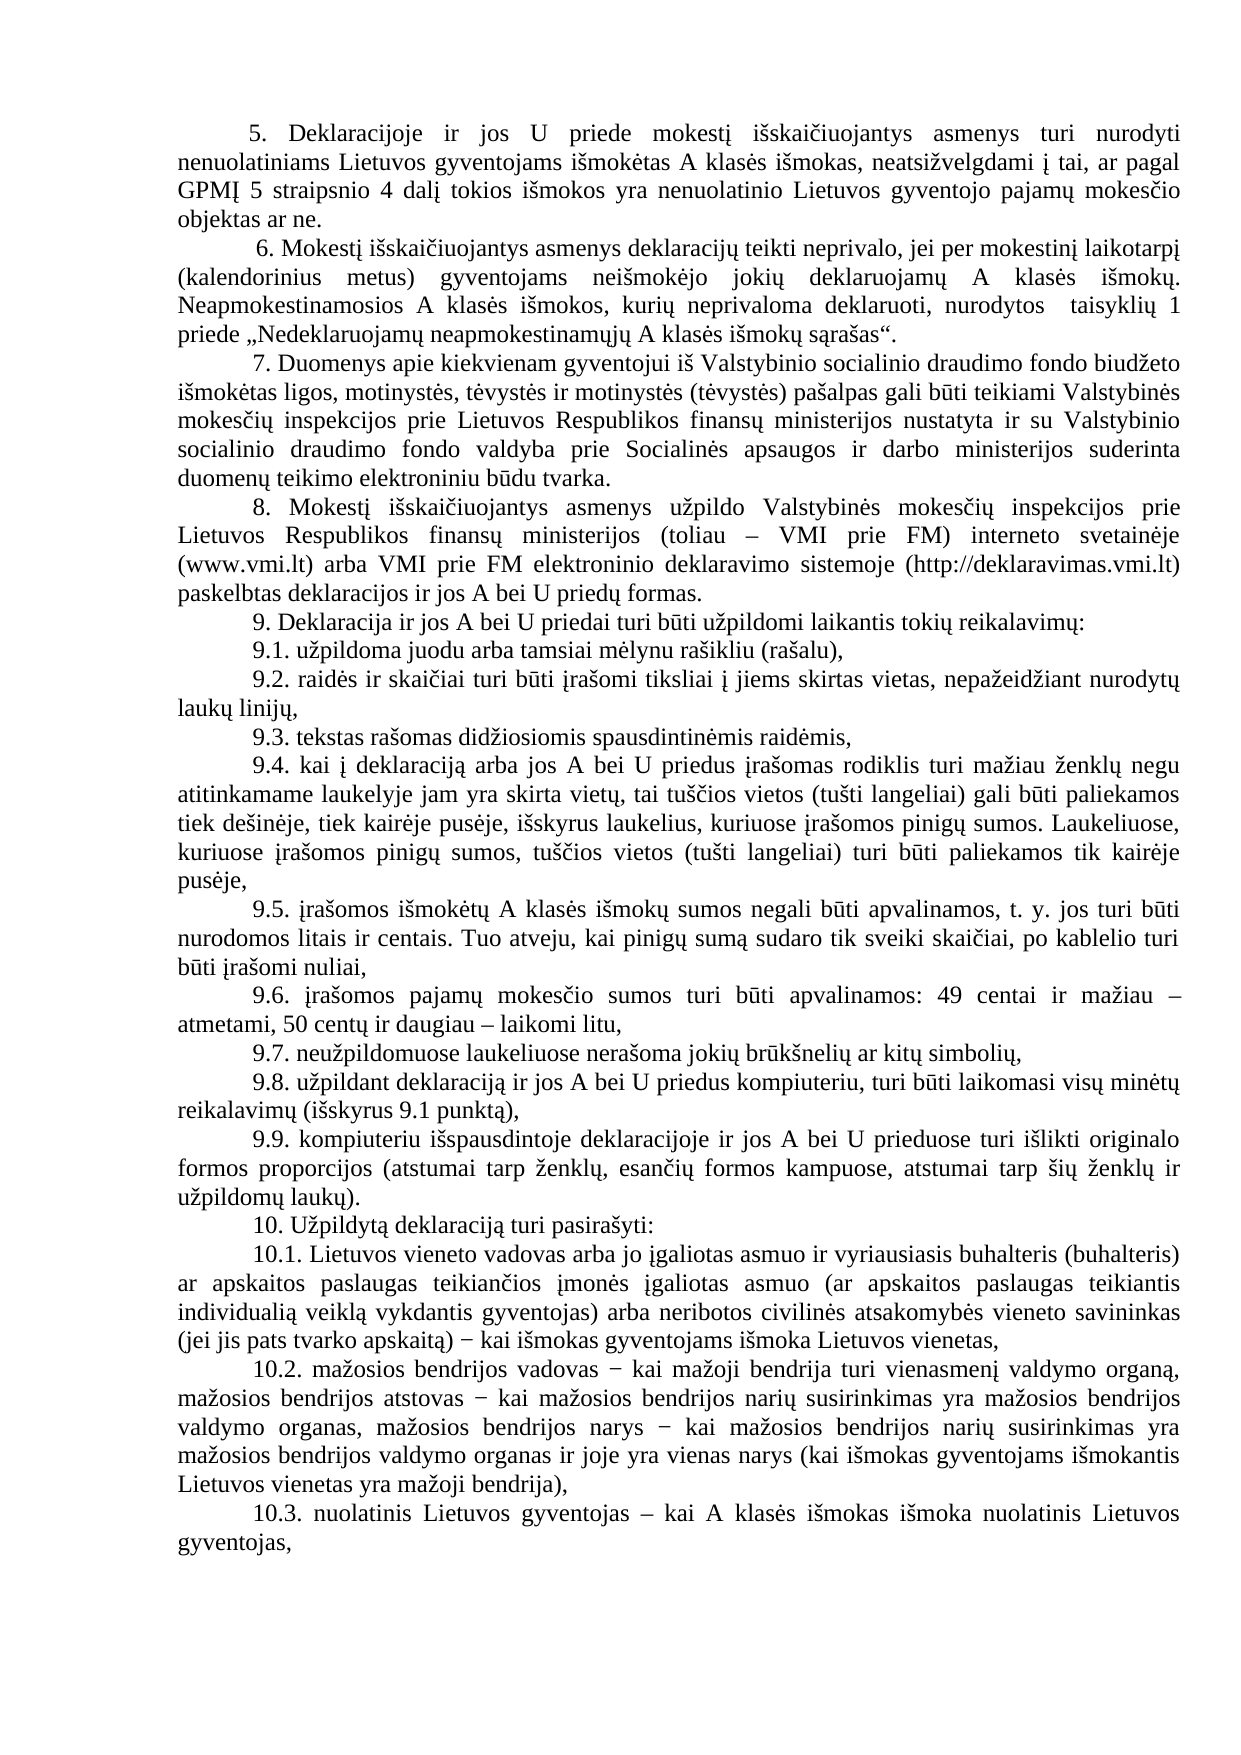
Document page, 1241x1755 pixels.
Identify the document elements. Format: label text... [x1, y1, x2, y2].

text 8. Mokestį išskaičiuojantys asmenys užpildo Valstybinės mokesčių inspekcijos prie Lietuvos Respublikos finansų ministerijos (toliau – VMI prie FM) interneto svetainėje (www.vmi.lt) arba VMI prie FM elektroninio deklaravimo sistemoje (http://deklaravimas.vmi.lt) paskelbtas deklaracijos ir jos A bei U priedų formas. [177, 492, 1181, 607]
text 9.3. tekstas rašomas didžiosiomis spausdintinėmis raidėmis, [177, 722, 1181, 751]
text 9.7. neužpildomuose laukeliuose nerašoma jokių brūkšnelių ar kitų simbolių, [177, 1038, 1181, 1067]
text 9.9. kompiuteriu išspausdintoje deklaracijoje ir jos A bei U prieduose turi išlikti originalo formos proporcijos (atstumai tarp ženklų, esančių formos kampuose, atstumai tarp šių ženklų ir užpildomų laukų). [177, 1124, 1181, 1211]
text 10.1. Lietuvos vieneto vadovas arba jo įgaliotas asmuo ir vyriausiasis buhalteris (buhalteris) ar apskaitos paslaugas teikiančios įmonės įgaliotas asmuo (ar apskaitos paslaugas teikiantis individualią veiklą vykdantis gyventojas) arba neribotos civilinės atsakomybės vieneto savininkas (jei jis pats tvarko apskaitą) − kai išmokas gyventojams išmoka Lietuvos vienetas, [177, 1239, 1181, 1354]
text 9.2. raidės ir skaičiai turi būti įrašomi tiksliai į jiems skirtas vietas, nepažeidžiant nurodytų laukų linijų, [177, 664, 1181, 722]
text 6. Mokestį išskaičiuojantys asmenys deklaracijų teikti neprivalo, jei per mokestinį laikotarpį (kalendorinius metus) gyventojams neišmokėjo jokių deklaruojamų A klasės išmokų. Neapmokestinamosios A klasės išmokos, kurių neprivaloma deklaruoti, nurodytos taisyklių 1 priede „Nedeklaruojamų neapmokestinamųjų A klasės išmokų sąrašas“. [177, 233, 1181, 348]
text 7. Duomenys apie kiekvienam gyventojui iš Valstybinio socialinio draudimo fondo biudžeto išmokėtas ligos, motinystės, tėvystės ir motinystės (tėvystės) pašalpas gali būti teikiami Valstybinės mokesčių inspekcijos prie Lietuvos Respublikos finansų ministerijos nustatyta ir su Valstybinio socialinio draudimo fondo valdyba prie Socialinės apsaugos ir darbo ministerijos suderinta duomenų teikimo elektroniniu būdu tvarka. [177, 348, 1181, 492]
text 9.5. įrašomos išmokėtų A klasės išmokų sumos negali būti apvalinamos, t. y. jos turi būti nurodomos litais ir centais. Tuo atveju, kai pinigų sumą sudaro tik sveiki skaičiai, po kablelio turi būti įrašomi nuliai, [177, 894, 1181, 981]
text 10.2. mažosios bendrijos vadovas − kai mažoji bendrija turi vienasmenį valdymo organą, mažosios bendrijos atstovas − kai mažosios bendrijos narių susirinkimas yra mažosios bendrijos valdymo organas, mažosios bendrijos narys − kai mažosios bendrijos narių susirinkimas yra mažosios bendrijos valdymo organas ir joje yra vienas narys (kai išmokas gyventojams išmokantis Lietuvos vienetas yra mažoji bendrija), [177, 1354, 1181, 1498]
text 9.6. įrašomos pajamų mokesčio sumos turi būti apvalinamos: 49 centai ir mažiau – atmetami, 50 centų ir daugiau – laikomi litu, [177, 981, 1181, 1038]
text 9.4. kai į deklaraciją arba jos A bei U priedus įrašomas rodiklis turi mažiau ženklų negu atitinkamame laukelyje jam yra skirta vietų, tai tuščios vietos (tušti langeliai) gali būti paliekamos tiek dešinėje, tiek kairėje pusėje, išskyrus laukelius, kuriuose įrašomos pinigų sumos. Laukeliuose, kuriuose įrašomos pinigų sumos, tuščios vietos (tušti langeliai) turi būti paliekamos tik kairėje pusėje, [177, 751, 1181, 894]
text 5. Deklaracijoje ir jos U priede mokestį išskaičiuojantys asmenys turi nurodyti nenuolatiniams Lietuvos gyventojams išmokėtas A klasės išmokas, neatsižvelgdami į tai, ar pagal GPMĮ 5 straipsnio 4 dalį tokios išmokos yra nenuolatinio Lietuvos gyventojo pajamų mokesčio objektas ar ne. [177, 118, 1181, 233]
text 10. Užpildytą deklaraciją turi pasirašyti: [177, 1211, 1181, 1239]
text 9.1. užpildoma juodu arba tamsiai mėlynu rašikliu (rašalu), [177, 636, 1181, 664]
text 9. Deklaracija ir jos A bei U priedai turi būti užpildomi laikantis tokių reikalavimų: [177, 607, 1181, 636]
text 10.3. nuolatinis Lietuvos gyventojas – kai A klasės išmokas išmoka nuolatinis Lietuvos gyventojas, [177, 1498, 1181, 1556]
text 9.8. užpildant deklaraciją ir jos A bei U priedus kompiuteriu, turi būti laikomasi visų minėtų reikalavimų (išskyrus 9.1 punktą), [177, 1067, 1181, 1124]
